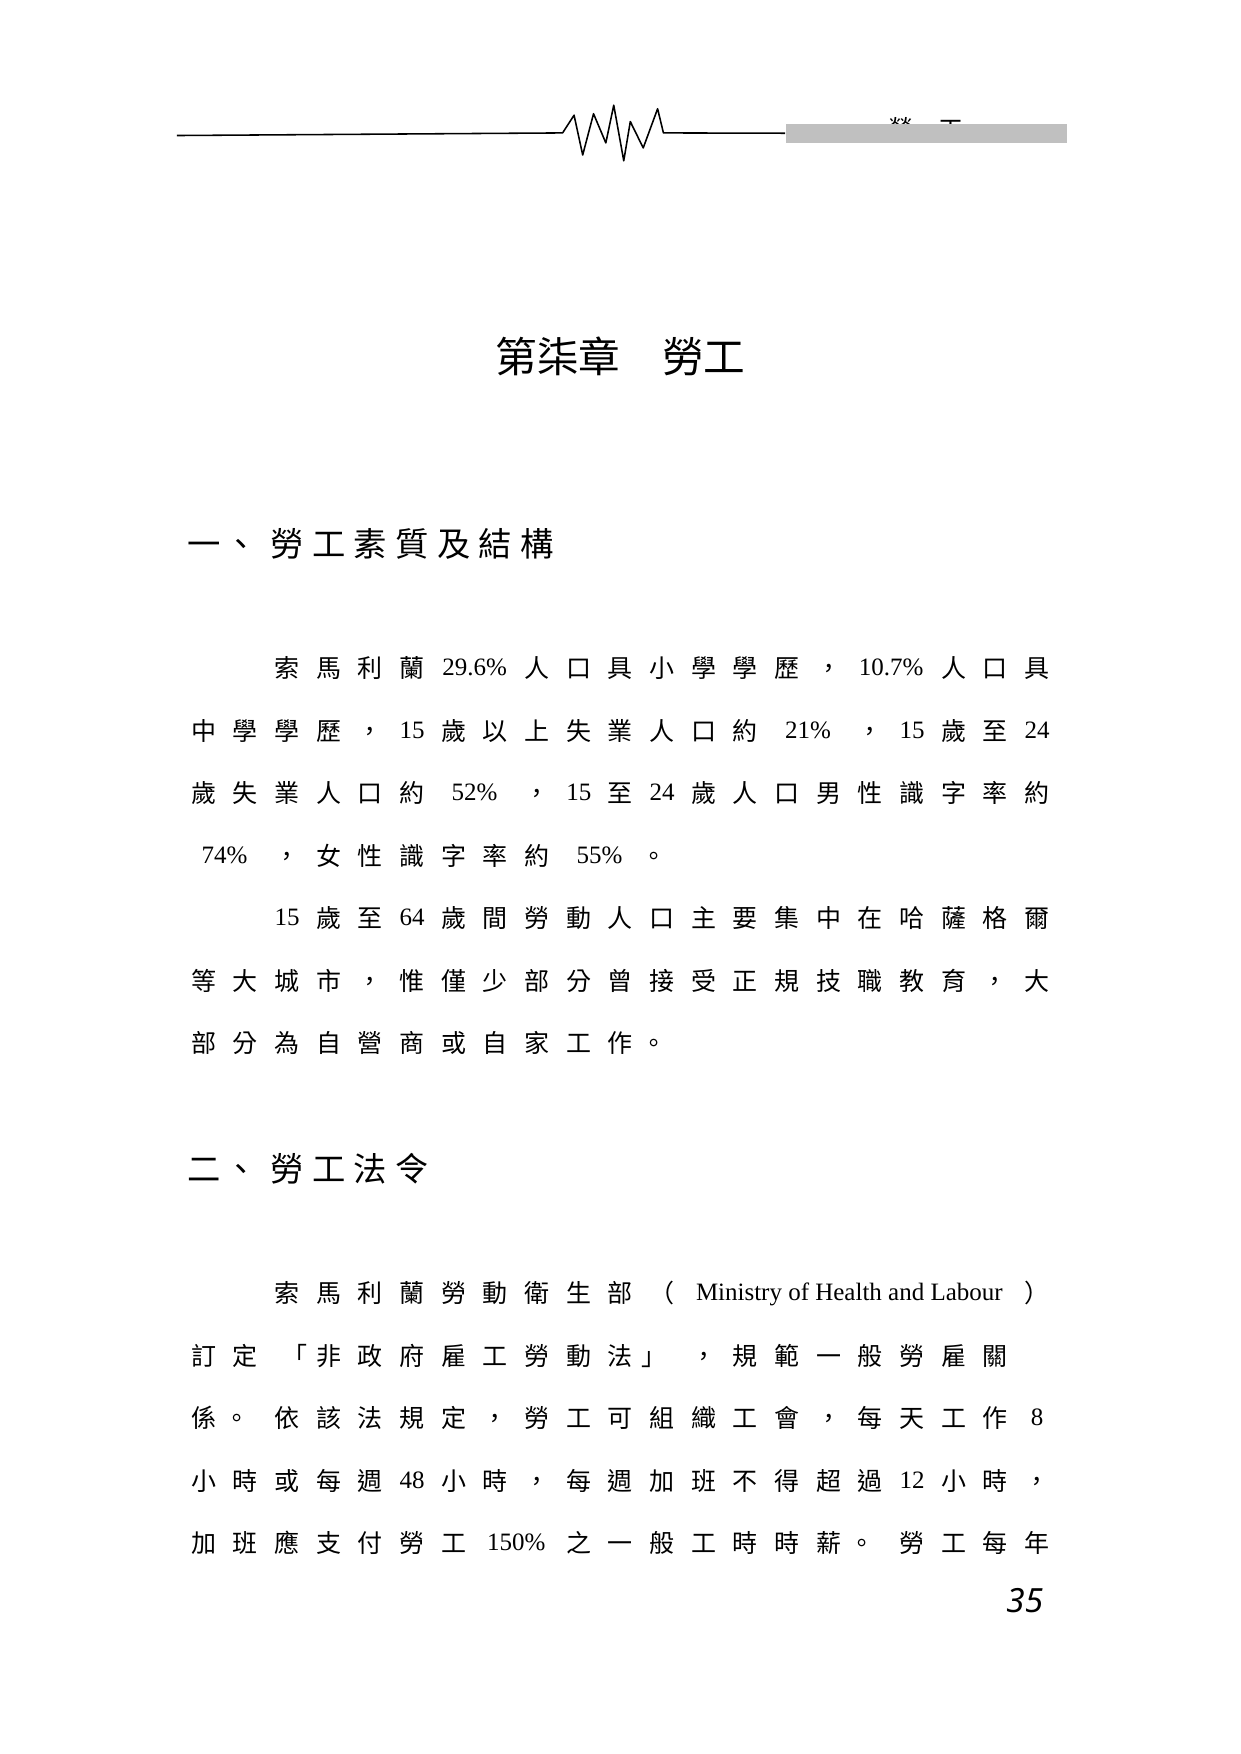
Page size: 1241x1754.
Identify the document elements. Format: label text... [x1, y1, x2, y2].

text 索馬利蘭勞動衛生部（Ministry of Health and Labour）訂定「非政府雇工勞動法」，規範一般勞雇關係。依該法規定，勞工可組織工會，每天工作8小時或每週48小時，每週加班不得超過12小時，加班應支付勞工150%之一般工時時薪。勞工每年 [183, 1250, 1058, 1563]
text 15歲至64歲間勞動人口主要集中在哈薩格爾等大城市，惟僅少部分曾接受正規技職教育，大部分為自營商或自家工作。 [183, 875, 1058, 1063]
text 索馬利蘭29.6%人口具小學學歷，10.7%人口具中學學歷，15歲以上失業人口約21%，15歲至24歲失業人口約52%，15至24歲人口男性識字率約74%，女性識字率約55%。 [183, 625, 1058, 875]
text 第柒章 勞工 [183, 313, 1058, 375]
text 二、勞工法令 [183, 1125, 1058, 1188]
text 一、勞工素質及結構 [183, 500, 1058, 563]
